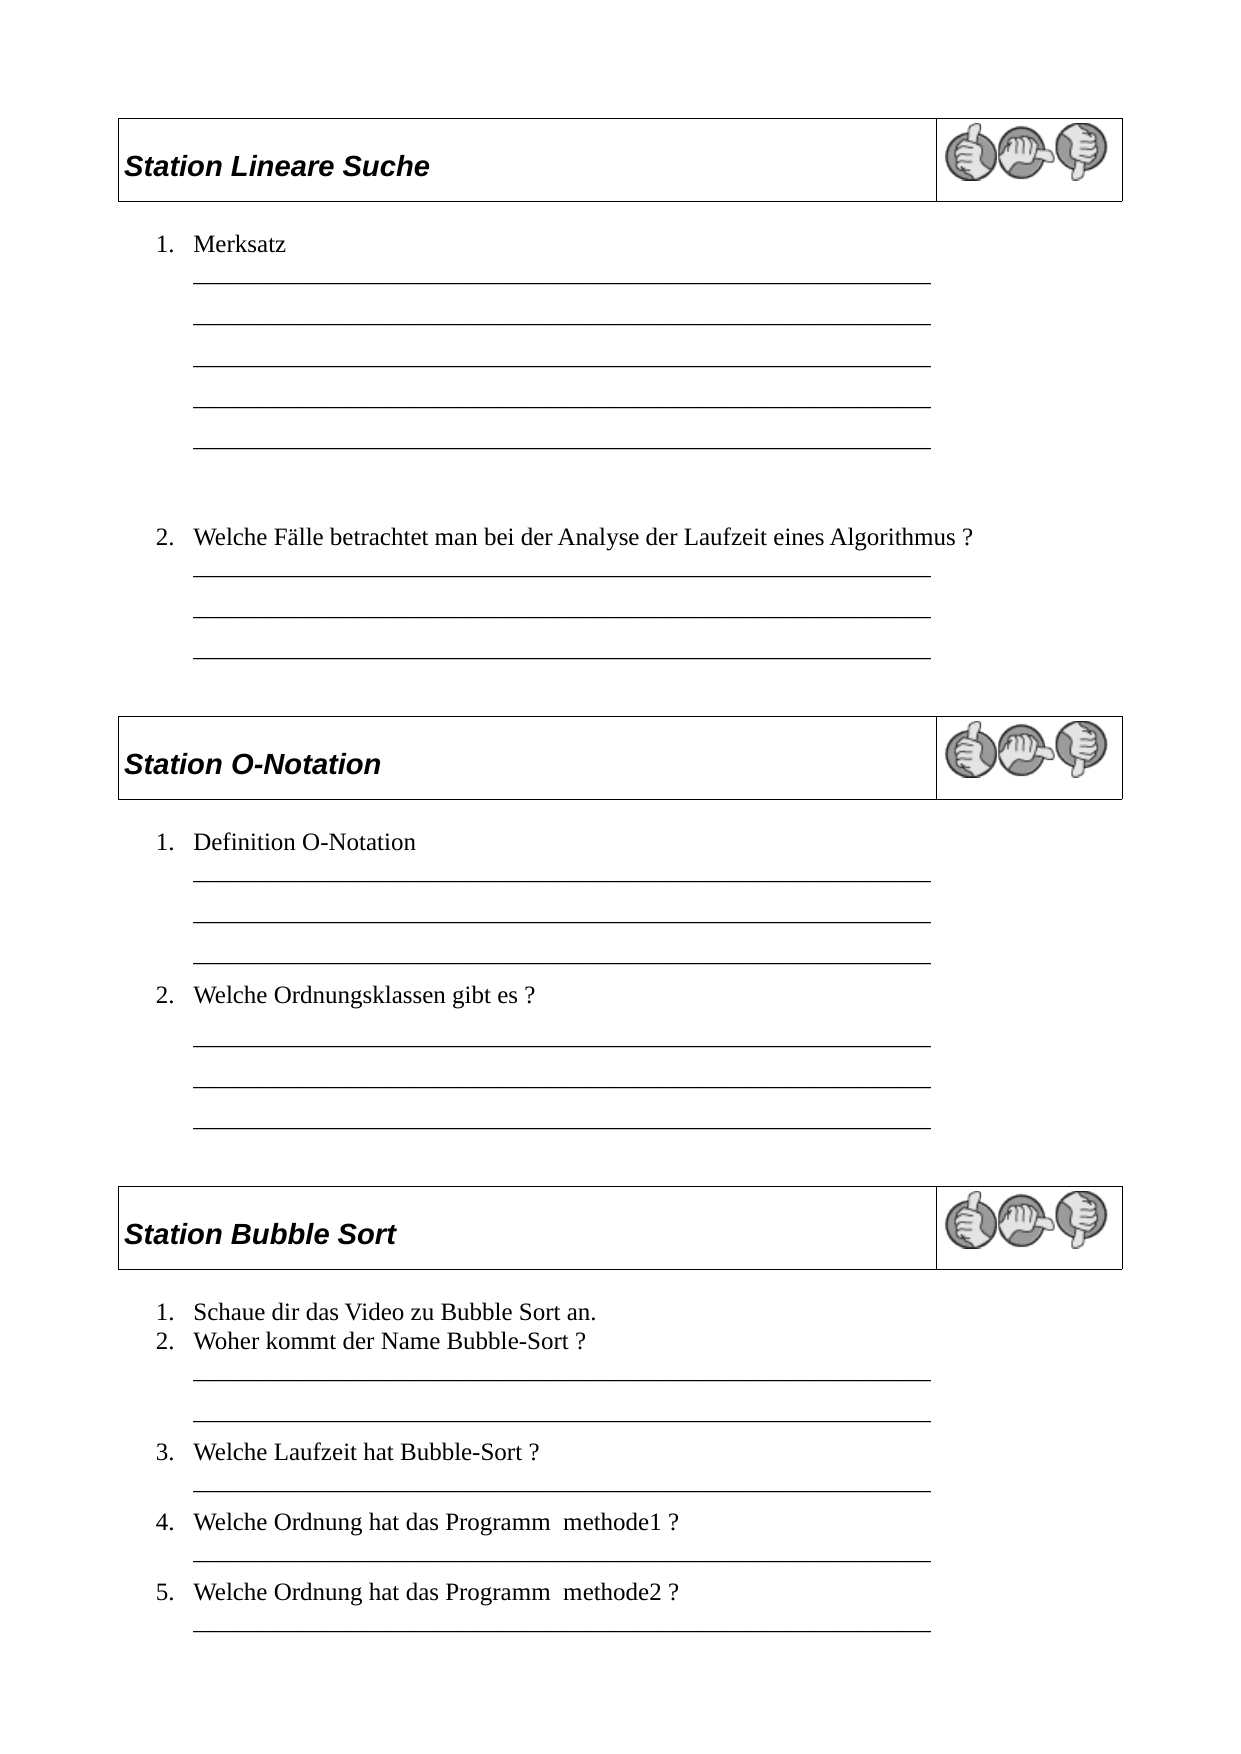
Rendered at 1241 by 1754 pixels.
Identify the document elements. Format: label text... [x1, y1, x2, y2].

list ___________________________________________________________ [156, 1062, 1122, 1091]
list ___________________________________________________________ [156, 938, 1122, 967]
list Welche Fälle betrachtet man bei der Analyse der Laufzeit eines Algorithmus ? [156, 522, 1122, 551]
table_header [937, 1187, 1122, 1269]
picture [942, 123, 1111, 181]
list ___________________________________________________________ [156, 1396, 1122, 1425]
list Welche Ordnung hat das Programm methode2 ? [156, 1577, 1122, 1606]
list ___________________________________________________________ [156, 1103, 1122, 1132]
list ___________________________________________________________ [156, 856, 1122, 885]
table_header Station O-Notation [119, 717, 936, 798]
list Merksatz [156, 229, 1122, 258]
list Definition O-Notation [156, 827, 1122, 856]
table_header Station Bubble Sort [119, 1187, 936, 1269]
list ___________________________________________________________ [156, 1355, 1122, 1384]
list ___________________________________________________________ [156, 592, 1122, 621]
list ___________________________________________________________ [156, 1466, 1122, 1495]
list ___________________________________________________________ [156, 1536, 1122, 1565]
table_header [937, 119, 1122, 201]
list ___________________________________________________________ [156, 1606, 1122, 1635]
list Woher kommt der Name Bubble-Sort ? [156, 1326, 1122, 1355]
list ___________________________________________________________ [156, 551, 1122, 579]
picture [942, 1191, 1111, 1249]
list ___________________________________________________________ [156, 897, 1122, 926]
list ___________________________________________________________ [156, 1021, 1122, 1050]
list Welche Ordnung hat das Programm methode1 ? [156, 1507, 1122, 1536]
list ___________________________________________________________ [156, 633, 1122, 662]
picture [942, 721, 1111, 778]
list ___________________________________________________________ [156, 341, 1122, 369]
list Schaue dir das Video zu Bubble Sort an. [156, 1297, 1122, 1326]
table_header [937, 717, 1122, 798]
list ___________________________________________________________ [156, 382, 1122, 411]
list ___________________________________________________________ [156, 423, 1122, 452]
list ___________________________________________________________ [156, 299, 1122, 328]
list Welche Ordnungsklassen gibt es ? [156, 980, 1122, 1008]
list Welche Laufzeit hat Bubble-Sort ? [156, 1437, 1122, 1466]
list ___________________________________________________________ [156, 258, 1122, 287]
table_header Station Lineare Suche [119, 119, 936, 201]
